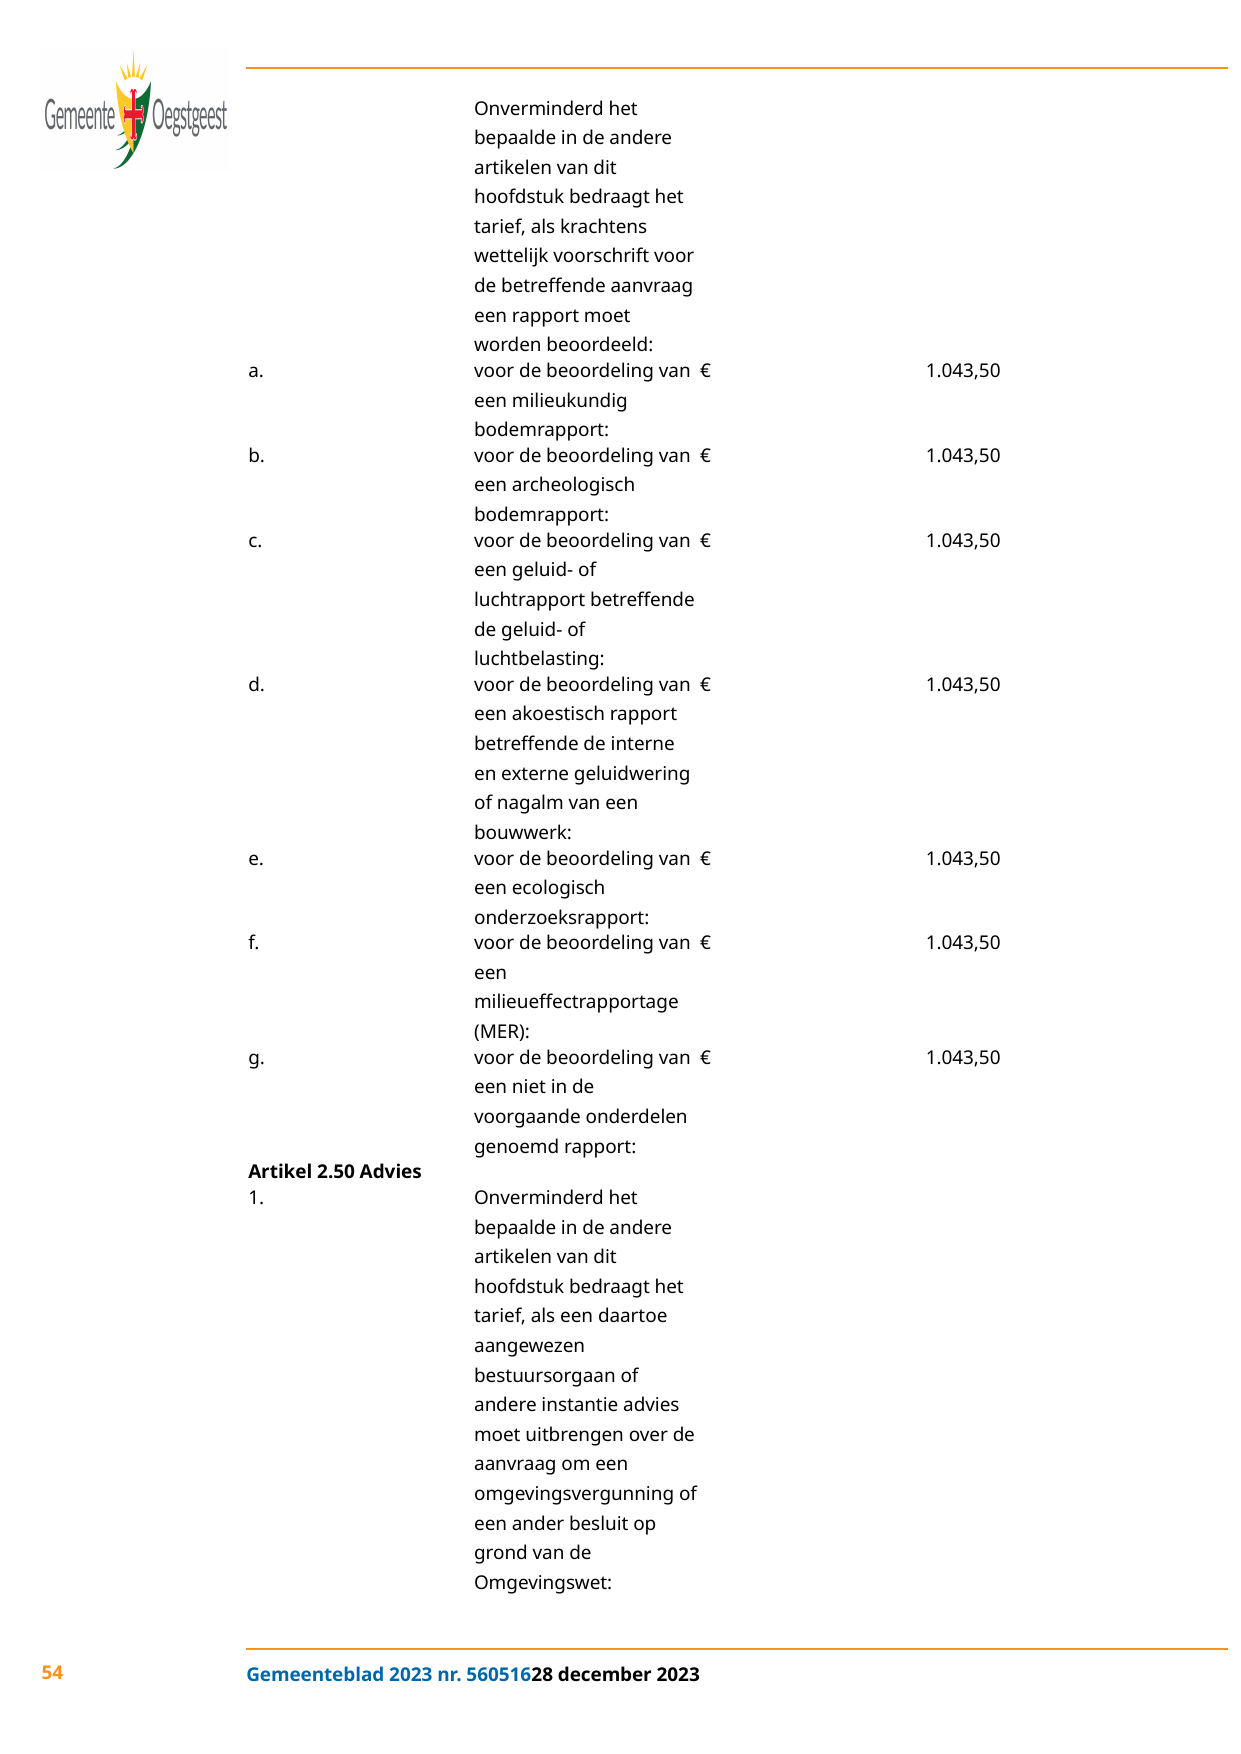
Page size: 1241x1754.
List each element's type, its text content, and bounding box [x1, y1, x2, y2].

table_cell e. [248, 845, 474, 929]
table_cell [248, 95, 474, 357]
table_cell voor de beoordeling van een ecologisch onderzoeksrapport: [474, 845, 700, 929]
table_cell [700, 1159, 926, 1184]
table_cell € [700, 671, 926, 845]
table_cell [926, 1159, 1152, 1184]
table_cell voor de beoordeling van een niet in de voorgaande onderdelen genoemd rapport: [474, 1044, 700, 1158]
table_cell 1.043,50 [926, 527, 1152, 671]
table_cell € [700, 442, 926, 527]
table_cell 1. [248, 1184, 474, 1594]
table_cell [700, 95, 926, 357]
table_cell 1.043,50 [926, 845, 1152, 929]
table_cell [700, 1184, 926, 1594]
table_cell Artikel 2.50 Advies [248, 1159, 700, 1184]
table_cell voor de beoordeling van een milieueffectrapportage (MER): [474, 930, 700, 1044]
table_cell f. [248, 930, 474, 1044]
table_cell b. [248, 442, 474, 527]
table_cell 1.043,50 [926, 357, 1152, 442]
table_cell € [700, 357, 926, 442]
table_cell Onverminderd het bepaalde in de andere artikelen van dit hoofdstuk bedraagt het tarief, als een daartoe aangewezen bestuursorgaan of andere instantie advies moet uitbrengen over de aanvraag om een omgevingsvergunning of een ander besluit op grond van de Omgevingswet: [474, 1184, 700, 1594]
table_cell c. [248, 527, 474, 671]
table_cell [926, 1184, 1152, 1594]
table_cell [926, 95, 1152, 357]
table_cell a. [248, 357, 474, 442]
table_cell g. [248, 1044, 474, 1158]
table_cell € [700, 527, 926, 671]
table_cell 1.043,50 [926, 930, 1152, 1044]
table_cell 1.043,50 [926, 442, 1152, 527]
table_cell d. [248, 671, 474, 845]
table_cell voor de beoordeling van een akoestisch rapport betreffende de interne en externe geluidwering of nagalm van een bouwwerk: [474, 671, 700, 845]
table_cell voor de beoordeling van een milieukundig bodemrapport: [474, 357, 700, 442]
table_cell Onverminderd het bepaalde in de andere artikelen van dit hoofdstuk bedraagt het tarief, als krachtens wettelijk voorschrift voor de betreffende aanvraag een rapport moet worden beoordeeld: [474, 95, 700, 357]
table_cell 1.043,50 [926, 671, 1152, 845]
table_cell € [700, 845, 926, 929]
picture [41, 47, 231, 172]
table_cell 1.043,50 [926, 1044, 1152, 1158]
table_cell € [700, 930, 926, 1044]
table_cell € [700, 1044, 926, 1158]
table_cell voor de beoordeling van een geluid- of luchtrapport betreffende de geluid- of luchtbelasting: [474, 527, 700, 671]
table_cell voor de beoordeling van een archeologisch bodemrapport: [474, 442, 700, 527]
